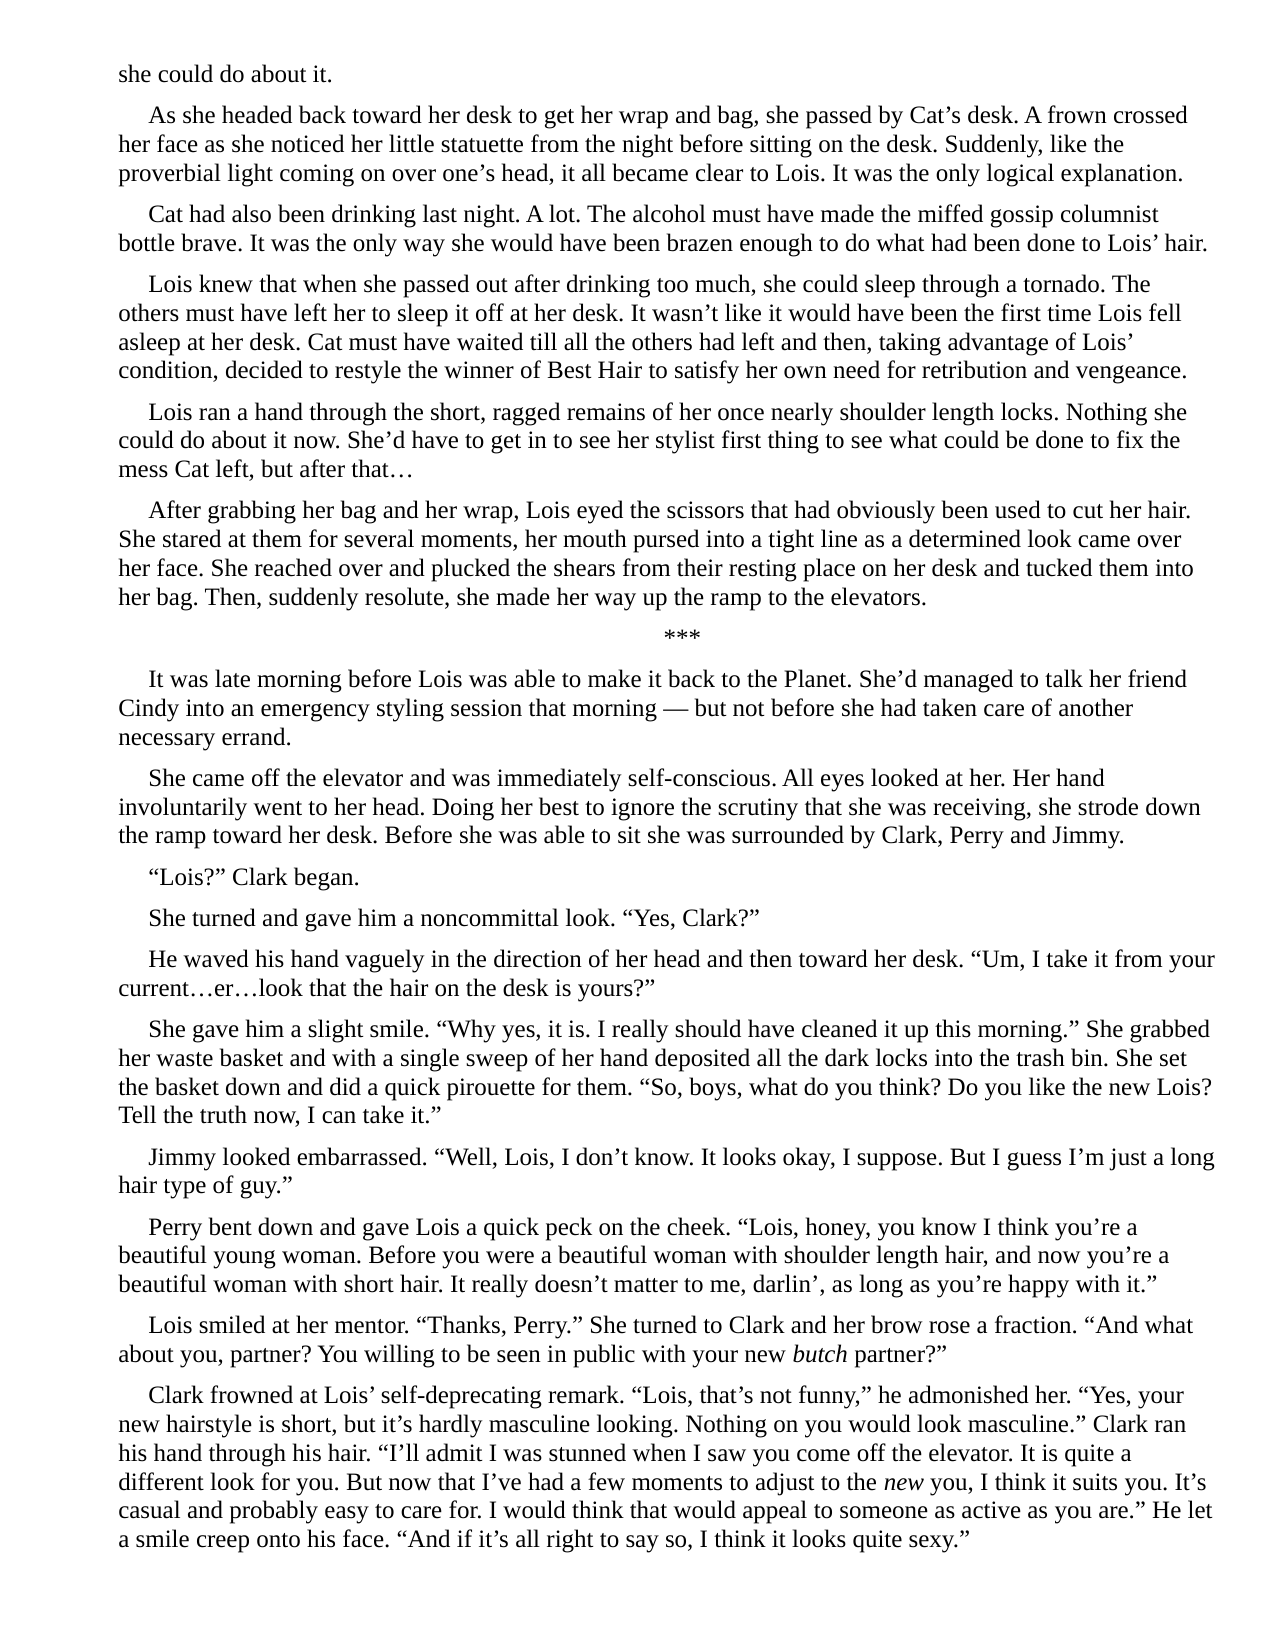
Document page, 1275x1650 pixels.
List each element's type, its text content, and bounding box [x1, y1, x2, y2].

text Clark frowned at Lois’ self-deprecating remark. “Lois, that’s not funny,” he admonished her. “Yes, your new hairstyle is short, but it’s hardly masculine looking. Nothing on you would look masculine.” Clark ran his hand through his hair. “I’ll admit I was stunned when I saw you come off the elevator. It is quite a different look for you. But now that I’ve had a few moments to adjust to the new you, I think it suits you. It’s casual and probably easy to care for. I would think that would appeal to someone as active as you are.” He let a smile creep onto his face. “And if it’s all right to say so, I think it looks quite sexy.” [118, 1380, 1216, 1553]
text Perry bent down and gave Lois a quick peck on the cheek. “Lois, honey, you know I think you’re a beautiful young woman. Before you were a beautiful woman with shoulder length hair, and now you’re a beautiful woman with short hair. It really doesn’t matter to me, darlin’, as long as you’re happy with it.” [118, 1212, 1216, 1298]
text As she headed back toward her desk to get her wrap and bag, she passed by Cat’s desk. A frown crossed her face as she noticed her little statuette from the night before sitting on the desk. Suddenly, like the proverbial light coming on over one’s head, it all became clear to Lois. It was the only logical explanation. [118, 100, 1216, 187]
text She gave him a slight smile. “Why yes, it is. I really should have cleaned it up this morning.” She grabbed her waste basket and with a single sweep of her hand deposited all the dark locks into the trash bin. She set the basket down and did a quick pirouette for them. “So, boys, what do you think? Do you like the new Lois? Tell the truth now, I can take it.” [118, 1014, 1216, 1129]
text It was late morning before Lois was able to make it back to the Planet. She’d managed to talk her friend Cindy into an emergency styling session that morning — but not before she had taken care of another necessary errand. [118, 664, 1216, 750]
text “Lois?” Clark began. [118, 862, 1216, 890]
text Lois smiled at her mentor. “Thanks, Perry.” She turned to Clark and her brow rose a fraction. “And what about you, partner? You willing to be seen in public with your new butch partner?” [118, 1310, 1216, 1368]
text she could do about it. [118, 59, 1216, 88]
text Jimmy looked embarrassed. “Well, Lois, I don’t know. It looks okay, I suppose. But I guess I’m just a long hair type of guy.” [118, 1142, 1216, 1199]
text She came off the elevator and was immediately self-conscious. All eyes looked at her. Her hand involuntarily went to her head. Doing her best to ignore the scrutiny that she was receiving, she strode down the ramp toward her desk. Before she was able to sit she was surrounded by Clark, Perry and Jimmy. [118, 763, 1216, 849]
text After grabbing her bag and her wrap, Lois eyed the scissors that had obviously been used to cut her hair. She stared at them for several moments, her mouth pursed into a tight line as a determined look came over her face. She reached over and plucked the shears from their resting place on her desk and tucked them into her bag. Then, suddenly resolute, she made her way up the ramp to the elevators. [118, 495, 1216, 610]
text Cat had also been drinking last night. A lot. The alcohol must have made the miffed gossip columnist bottle brave. It was the only way she would have been brazen enough to do what had been done to Lois’ hair. [118, 199, 1216, 257]
text *** [118, 623, 1216, 652]
text Lois knew that when she passed out after drinking too much, she could sleep through a tornado. The others must have left her to sleep it off at her desk. It wasn’t like it would have been the first time Lois fell asleep at her desk. Cat must have waited till all the others had left and then, taking advantage of Lois’ condition, decided to restyle the winner of Best Hair to satisfy her own need for retribution and vengeance. [118, 269, 1216, 384]
text She turned and gave him a noncommittal look. “Yes, Clark?” [118, 903, 1216, 932]
text He waved his hand vaguely in the direction of her head and then toward her desk. “Um, I take it from your current…er…look that the hair on the desk is yours?” [118, 944, 1216, 1002]
text Lois ran a hand through the short, ragged remains of her once nearly shoulder length locks. Nothing she could do about it now. She’d have to get in to see her stylist first thing to see what could be done to fix the mess Cat left, but after that… [118, 397, 1216, 483]
